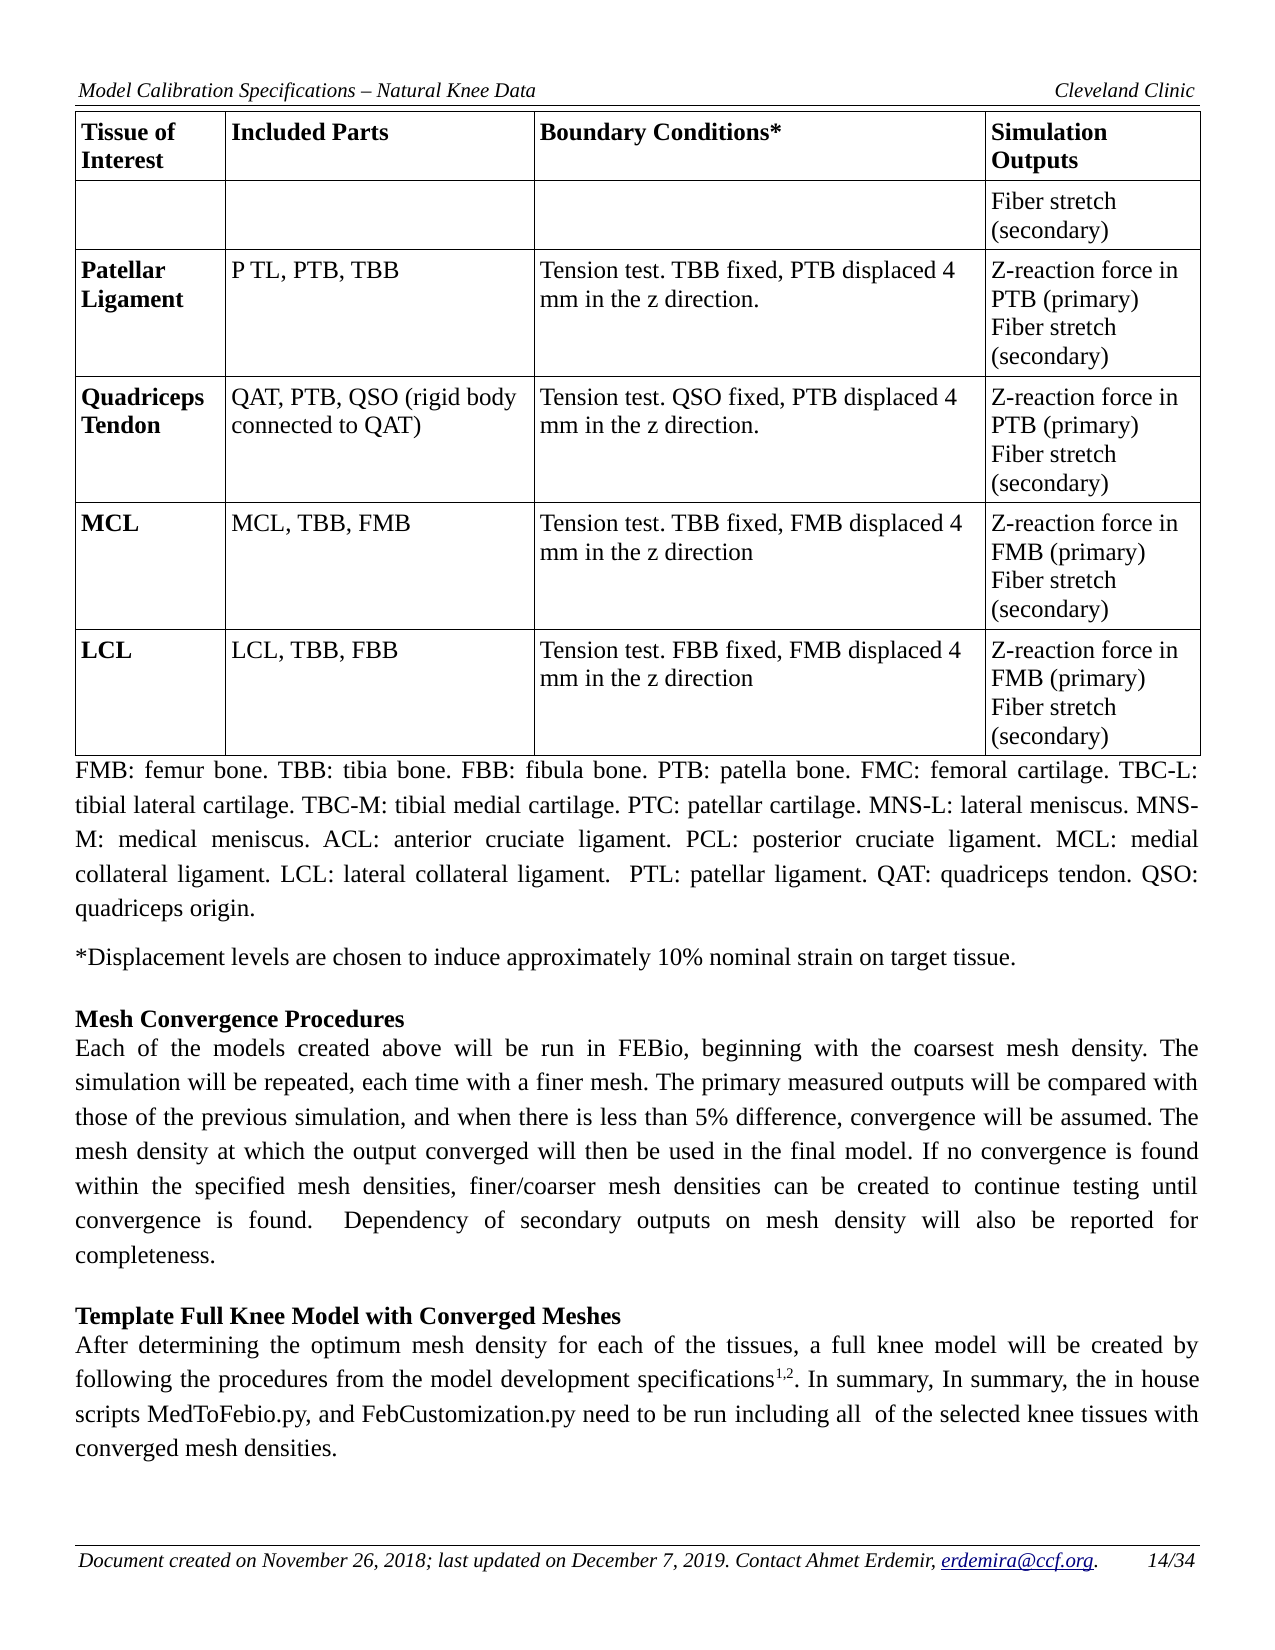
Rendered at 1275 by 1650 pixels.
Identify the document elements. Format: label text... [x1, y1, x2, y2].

table_cell Z-reaction force in FMB (primary) Fiber stretch (secondary) [986, 503, 1200, 629]
table_cell Tension test. TBB fixed, FMB displaced 4 mm in the z direction [535, 503, 985, 629]
table_cell QAT, PTB, QSO (rigid body connected to QAT) [226, 377, 534, 502]
table_cell Patellar Ligament [76, 250, 225, 376]
table_cell [535, 181, 985, 249]
subtitle Template Full Knee Model with Converged Meshes [75, 1301, 1200, 1330]
subtitle Mesh Convergence Procedures [75, 1004, 1200, 1033]
table_cell Fiber stretch (secondary) [986, 181, 1200, 249]
table_cell Z-reaction force in PTB (primary) Fiber stretch (secondary) [986, 377, 1200, 502]
text FMB: femur bone. TBB: tibia bone. FBB: fibula bone. PTB: patella bone. FMC: femoral cartilage. TBC-L: tibial lateral cartilage. TBC-M: tibial medial cartilage. PTC: patellar cartilage. MNS-L: lateral meniscus. MNS-M: medical meniscus. ACL: anterior cruciate ligament. PCL: posterior cruciate ligament. MCL: medial collateral ligament. LCL: lateral collateral ligament. PTL: patellar ligament. QAT: quadriceps tendon. QSO: quadriceps origin. [75, 756, 1200, 922]
table_cell Z-reaction force in PTB (primary) Fiber stretch (secondary) [986, 250, 1200, 376]
table_cell LCL, TBB, FBB [226, 630, 534, 755]
table_header Tissue of Interest [76, 112, 225, 180]
table_cell [76, 181, 225, 249]
table_cell Tension test. TBB fixed, PTB displaced 4 mm in the z direction. [535, 250, 985, 376]
text *Displacement levels are chosen to induce approximately 10% nominal strain on target tissue. [75, 942, 1200, 971]
table_cell MCL, TBB, FMB [226, 503, 534, 629]
table_cell Z-reaction force in FMB (primary) Fiber stretch (secondary) [986, 630, 1200, 755]
table_header Simulation Outputs [986, 112, 1200, 180]
table_cell Tension test. QSO fixed, PTB displaced 4 mm in the z direction. [535, 377, 985, 502]
text After determining the optimum mesh density for each of the tissues, a full knee model will be created by following the procedures from the model development specifications1,2. In summary, In summary, the in house scripts MedToFebio.py, and FebCustomization.py need to be run including all of the selected knee tissues with converged mesh densities. [75, 1330, 1200, 1462]
table_cell LCL [76, 630, 225, 755]
table_header Included Parts [226, 112, 534, 180]
table_cell Tension test. FBB fixed, FMB displaced 4 mm in the z direction [535, 630, 985, 755]
table_cell P TL, PTB, TBB [226, 250, 534, 376]
text Each of the models created above will be run in FEBio, beginning with the coarsest mesh density. The simulation will be repeated, each time with a finer mesh. The primary measured outputs will be compared with those of the previous simulation, and when there is less than 5% difference, convergence will be assumed. The mesh density at which the output converged will then be used in the final model. If no convergence is found within the specified mesh densities, finer/coarser mesh densities can be created to continue testing until convergence is found. Dependency of secondary outputs on mesh density will also be reported for completeness. [75, 1033, 1200, 1268]
table_cell [226, 181, 534, 249]
table_header Boundary Conditions* [535, 112, 985, 180]
table_cell Quadriceps Tendon [76, 377, 225, 502]
table_cell MCL [76, 503, 225, 629]
